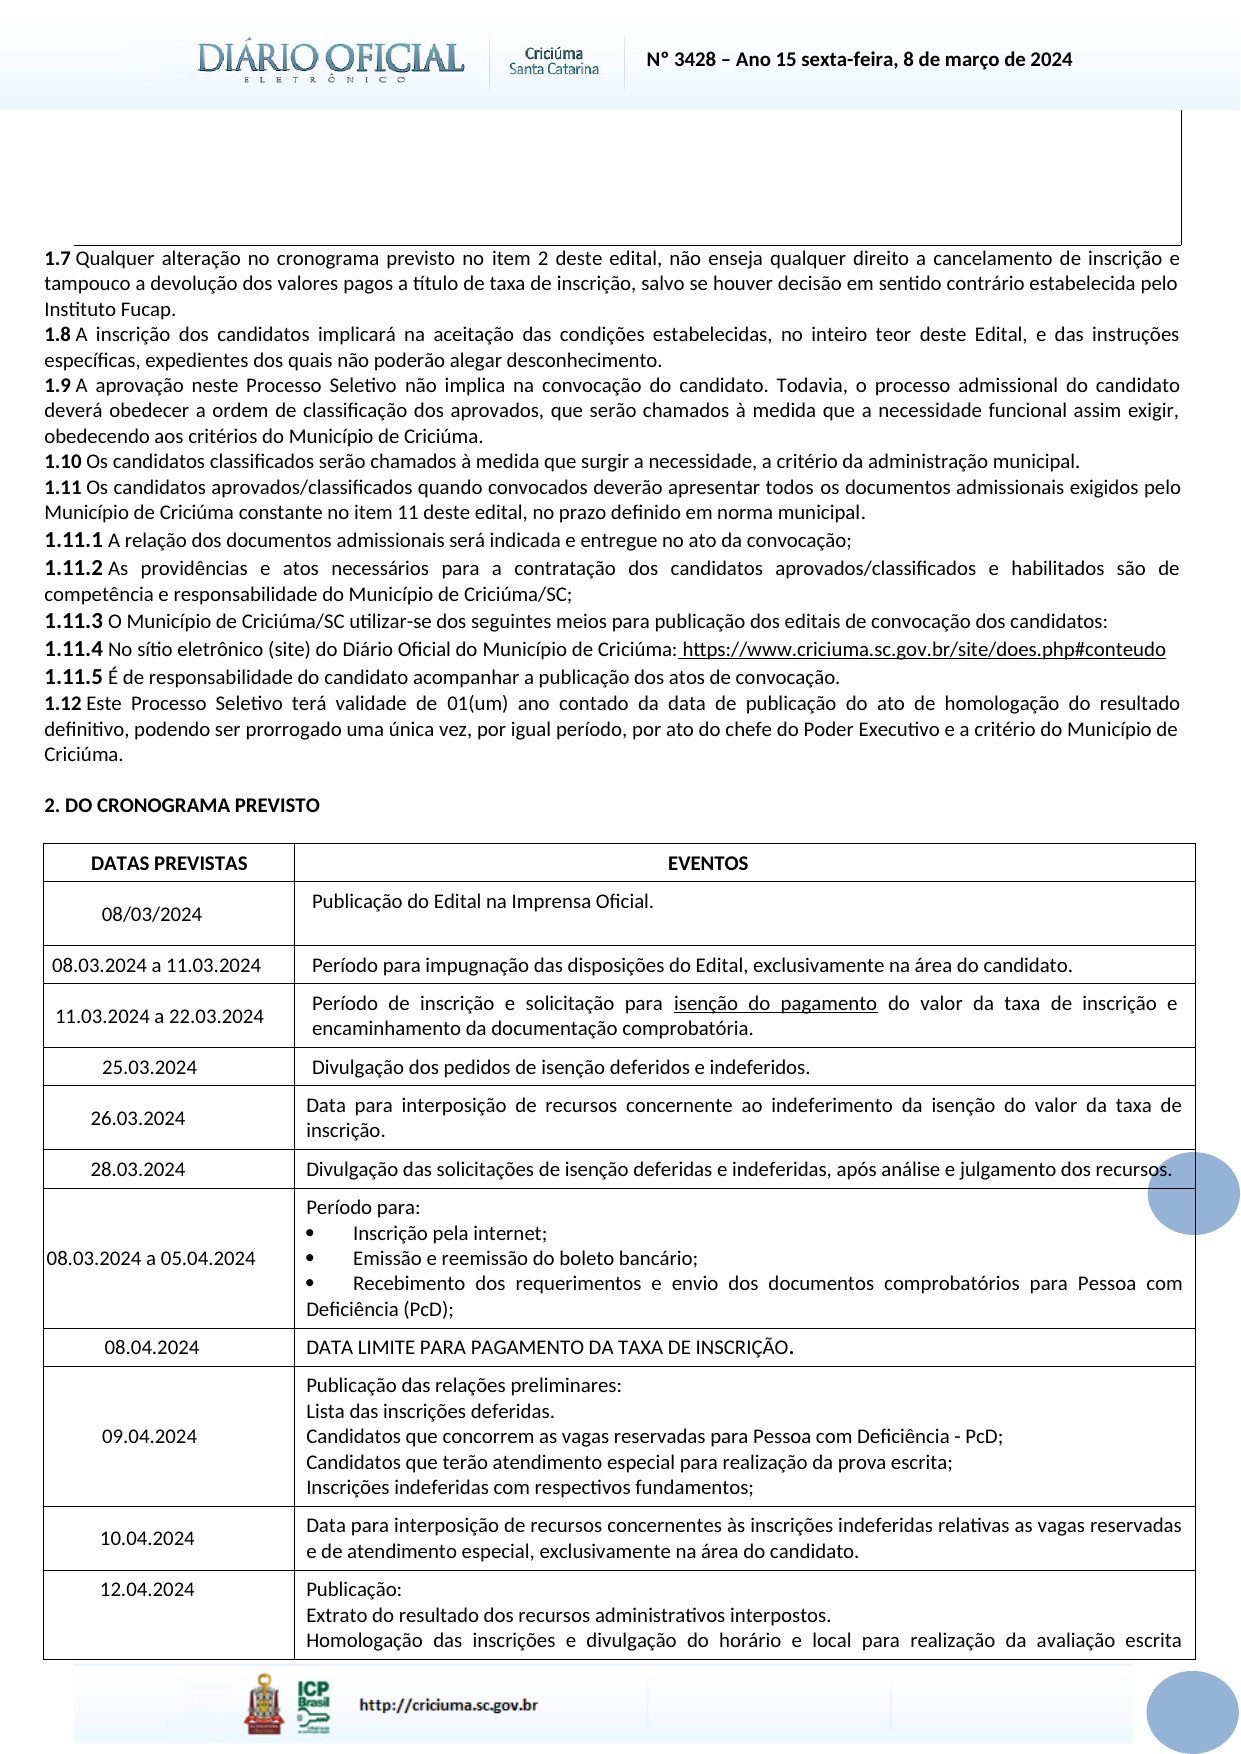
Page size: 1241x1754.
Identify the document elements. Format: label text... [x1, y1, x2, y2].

table_cell 08/03/2024 [44, 882, 294, 945]
table_cell 10.04.2024 [44, 1507, 294, 1569]
table_cell 09.04.2024 [44, 1367, 294, 1506]
table_header DATAS PREVISTAS [44, 844, 294, 881]
table_cell Publicação: Extrato do resultado dos recursos administrativos interpostos. Homologação das inscrições e divulgação do horário e local para realização da avaliação escrita [295, 1571, 1195, 1659]
table_cell 12.04.2024 [44, 1571, 294, 1659]
list Este Processo Seletivo terá validade de 01(um) ano contado da data de publicação do ato de homologação do resultado definitivo, podendo ser prorrogado uma única vez, por igual período, por ato do chefe do Poder Executivo e a critério do Município de Criciúma. [44, 690, 1181, 767]
list A inscrição dos candidatos implicará na aceitação das condições estabelecidas, no inteiro teor deste Edital, e das instruções específicas, expedientes dos quais não poderão alegar desconhecimento. [44, 321, 1181, 372]
list A relação dos documentos admissionais será indicada e entregue no ato da convocação; [44, 525, 1181, 553]
table_cell 26.03.2024 [44, 1086, 294, 1149]
list No sítio eletrônico (site) do Diário Oficial do Município de Criciúma: https://www.criciuma.sc.gov.br/site/does.php#conteudo [44, 634, 1181, 662]
list Qualquer alteração no cronograma previsto no item 2 deste edital, não enseja qualquer direito a cancelamento de inscrição e tampouco a devolução dos valores pagos a título de taxa de inscrição, salvo se houver decisão em sentido contrário estabelecida pelo Instituto Fucap. [44, 245, 1181, 321]
table_cell Divulgação dos pedidos de isenção deferidos e indeferidos. [295, 1048, 1195, 1085]
table_cell Data para interposição de recursos concernente ao indeferimento da isenção do valor da taxa de inscrição. [295, 1086, 1195, 1149]
table_cell 28.03.2024 [44, 1150, 294, 1187]
list Os candidatos classificados serão chamados à medida que surgir a necessidade, a critério da administração municipal. [44, 448, 1181, 474]
list O Município de Criciúma/SC utilizar-se dos seguintes meios para publicação dos editais de convocação dos candidatos: [44, 606, 1181, 634]
table_cell 25.03.2024 [44, 1048, 294, 1085]
table_cell 11.03.2024 a 22.03.2024 [44, 984, 294, 1047]
table_cell Período para: Inscrição pela internet; Emissão e reemissão do boleto bancário; Recebimento dos requerimentos e envio dos documentos comprobatórios para Pessoa com Deficiência (PcD); [295, 1189, 1195, 1327]
list As providências e atos necessários para a contratação dos candidatos aprovados/classificados e habilitados são de competência e responsabilidade do Município de Criciúma/SC; [44, 553, 1181, 606]
table_cell 08.03.2024 a 11.03.2024 [44, 946, 294, 983]
list Os candidatos aprovados/classificados quando convocados deverão apresentar todos os documentos admissionais exigidos pelo Município de Criciúma constante no item 11 deste edital, no prazo definido em norma municipal. [44, 474, 1181, 525]
table_cell Publicação das relações preliminares: Lista das inscrições deferidas. Candidatos que concorrem as vagas reservadas para Pessoa com Deficiência - PcD; Candidatos que terão atendimento especial para realização da prova escrita; Inscrições indeferidas com respectivos fundamentos; [295, 1367, 1195, 1506]
table_cell 08.03.2024 a 05.04.2024 [44, 1189, 294, 1327]
table_header EVENTOS [295, 844, 1195, 881]
table_cell Período de inscrição e solicitação para isenção do pagamento do valor da taxa de inscrição e encaminhamento da documentação comprobatória. [295, 984, 1195, 1047]
table_cell DATA LIMITE PARA PAGAMENTO DA TAXA DE INSCRIÇÃO. [295, 1329, 1195, 1366]
table_cell Divulgação das solicitações de isenção deferidas e indeferidas, após análise e julgamento dos recursos. [295, 1150, 1195, 1187]
table_cell 08.04.2024 [44, 1329, 294, 1366]
table_cell Período para impugnação das disposições do Edital, exclusivamente na área do candidato. [295, 946, 1195, 983]
list É de responsabilidade do candidato acompanhar a publicação dos atos de convocação. [44, 662, 1181, 690]
list A aprovação neste Processo Seletivo não implica na convocação do candidato. Todavia, o processo admissional do candidato deverá obedecer a ordem de classificação dos aprovados, que serão chamados à medida que a necessidade funcional assim exigir, obedecendo aos critérios do Município de Criciúma. [44, 372, 1181, 448]
table_cell Publicação do Edital na Imprensa Oficial. [295, 882, 1195, 945]
table_cell Data para interposição de recursos concernentes às inscrições indeferidas relativas as vagas reservadas e de atendimento especial, exclusivamente na área do candidato. [295, 1507, 1195, 1569]
list DO CRONOGRAMA PREVISTO [44, 792, 1181, 817]
